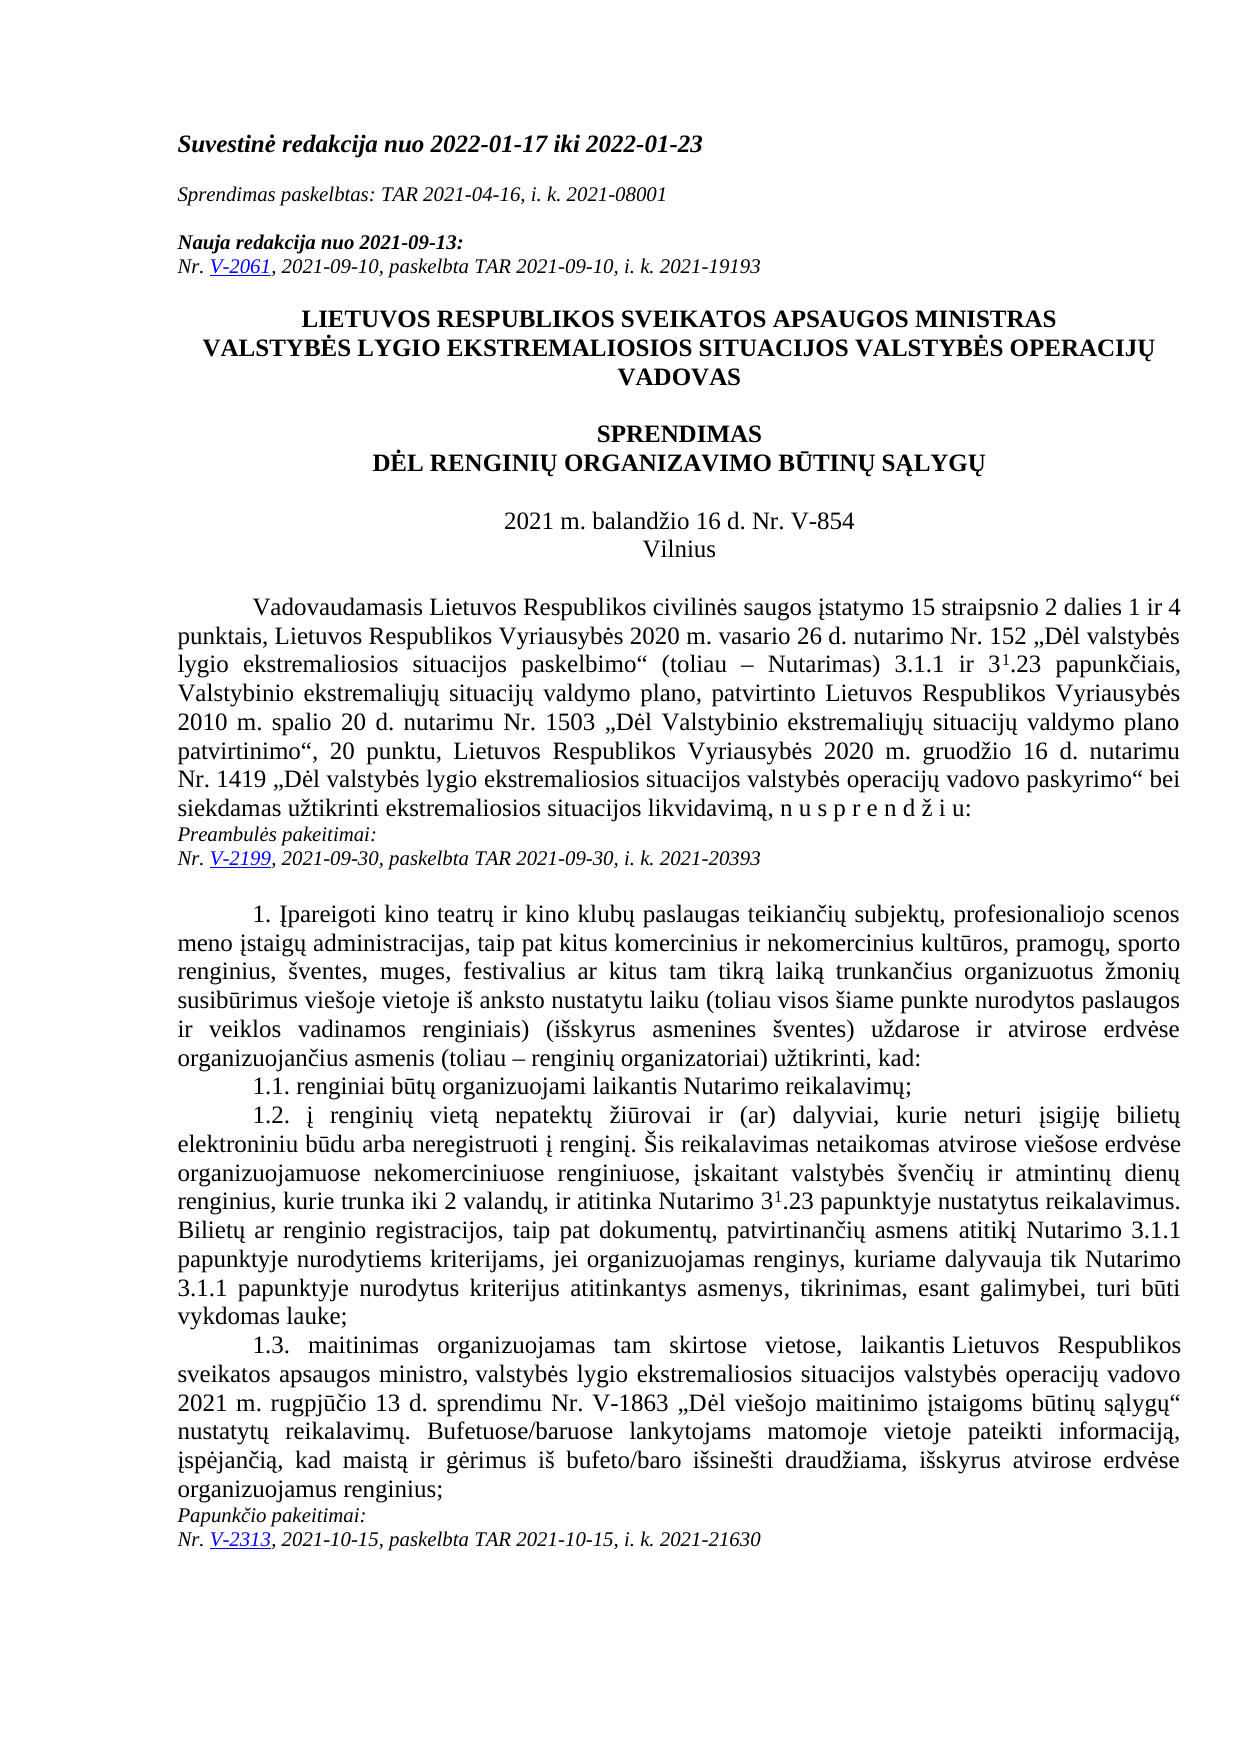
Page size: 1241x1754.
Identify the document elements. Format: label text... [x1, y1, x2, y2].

text 1. Įpareigoti kino teatrų ir kino klubų paslaugas teikiančių subjektų, profesionaliojo scenos meno įstaigų administracijas, taip pat kitus komercinius ir nekomercinius kultūros, pramogų, sporto renginius, šventes, muges, festivalius ar kitus tam tikrą laiką trunkančius organizuotus žmonių susibūrimus viešoje vietoje iš anksto nustatytu laiku (toliau visos šiame punkte nurodytos paslaugos ir veiklos vadinamos renginiais) (išskyrus asmenines šventes) uždarose ir atvirose erdvėse organizuojančius asmenis (toliau – renginių organizatoriai) užtikrinti, kad: [177, 899, 1181, 1071]
text 1.1. renginiai būtų organizuojami laikantis Nutarimo reikalavimų; [177, 1071, 1181, 1100]
text Preambulės pakeitimai: [177, 822, 1181, 846]
text Nauja redakcija nuo 2021-09-13: [177, 230, 1181, 254]
text Sprendimas paskelbtas: TAR 2021-04-16, i. k. 2021-08001 [177, 182, 1181, 206]
text Nr. V-2061, 2021-09-10, paskelbta TAR 2021-09-10, i. k. 2021-19193 [177, 254, 1181, 278]
text 1.3. maitinimas organizuojamas tam skirtose vietose, laikantis Lietuvos Respublikos sveikatos apsaugos ministro, valstybės lygio ekstremaliosios situacijos valstybės operacijų vadovo 2021 m. rugpjūčio 13 d. sprendimu Nr. V-1863 „Dėl viešojo maitinimo įstaigoms būtinų sąlygų“ nustatytų reikalavimų. Bufetuose/baruose lankytojams matomoje vietoje pateikti informaciją, įspėjančią, kad maistą ir gėrimus iš bufeto/baro išsinešti draudžiama, išskyrus atvirose erdvėse organizuojamus renginius; [177, 1330, 1181, 1503]
text Vilnius [177, 534, 1181, 563]
text 1.2. į renginių vietą nepatektų žiūrovai ir (ar) dalyviai, kurie neturi įsigiję bilietų elektroniniu būdu arba neregistruoti į renginį. Šis reikalavimas netaikomas atvirose viešose erdvėse organizuojamuose nekomerciniuose renginiuose, įskaitant valstybės švenčių ir atmintinų dienų renginius, kurie trunka iki 2 valandų, ir atitinka Nutarimo 31.23 papunktyje nustatytus reikalavimus. Bilietų ar renginio registracijos, taip pat dokumentų, patvirtinančių asmens atitikį Nutarimo 3.1.1 papunktyje nurodytiems kriterijams, jei organizuojamas renginys, kuriame dalyvauja tik Nutarimo 3.1.1 papunktyje nurodytus kriterijus atitinkantys asmenys, tikrinimas, esant galimybei, turi būti vykdomas lauke; [177, 1100, 1181, 1330]
text DĖL RENGINIŲ ORGANIZAVIMO BŪTINŲ SĄLYGŲ [177, 448, 1181, 477]
text SPRENDIMAS [177, 419, 1181, 448]
text Nr. V-2199, 2021-09-30, paskelbta TAR 2021-09-30, i. k. 2021-20393 [177, 846, 1181, 870]
text VALSTYBĖS LYGIO EKSTREMALIOSIOS SITUACIJOS VALSTYBĖS OPERACIJŲ VADOVAS [177, 333, 1181, 391]
text Suvestinė redakcija nuo 2022-01-17 iki 2022-01-23 [177, 129, 1181, 158]
text 2021 m. balandžio 16 d. Nr. V-854 [177, 506, 1181, 534]
text Vadovaudamasis Lietuvos Respublikos civilinės saugos įstatymo 15 straipsnio 2 dalies 1 ir 4 punktais, Lietuvos Respublikos Vyriausybės 2020 m. vasario 26 d. nutarimo Nr. 152 „Dėl valstybės lygio ekstremaliosios situacijos paskelbimo“ (toliau – Nutarimas) 3.1.1 ir 31.23 papunkčiais, Valstybinio ekstremaliųjų situacijų valdymo plano, patvirtinto Lietuvos Respublikos Vyriausybės 2010 m. spalio 20 d. nutarimu Nr. 1503 „Dėl Valstybinio ekstremaliųjų situacijų valdymo plano patvirtinimo“, 20 punktu, Lietuvos Respublikos Vyriausybės 2020 m. gruodžio 16 d. nutarimu Nr. 1419 „Dėl valstybės lygio ekstremaliosios situacijos valstybės operacijų vadovo paskyrimo“ bei siekdamas užtikrinti ekstremaliosios situacijos likvidavimą, n u s p r e n d ž i u: [177, 592, 1181, 822]
text Nr. V-2313, 2021-10-15, paskelbta TAR 2021-10-15, i. k. 2021-21630 [177, 1527, 1181, 1551]
text LIETUVOS RESPUBLIKOS SVEIKATOS APSAUGOS MINISTRAS [177, 304, 1181, 333]
text Papunkčio pakeitimai: [177, 1503, 1181, 1527]
